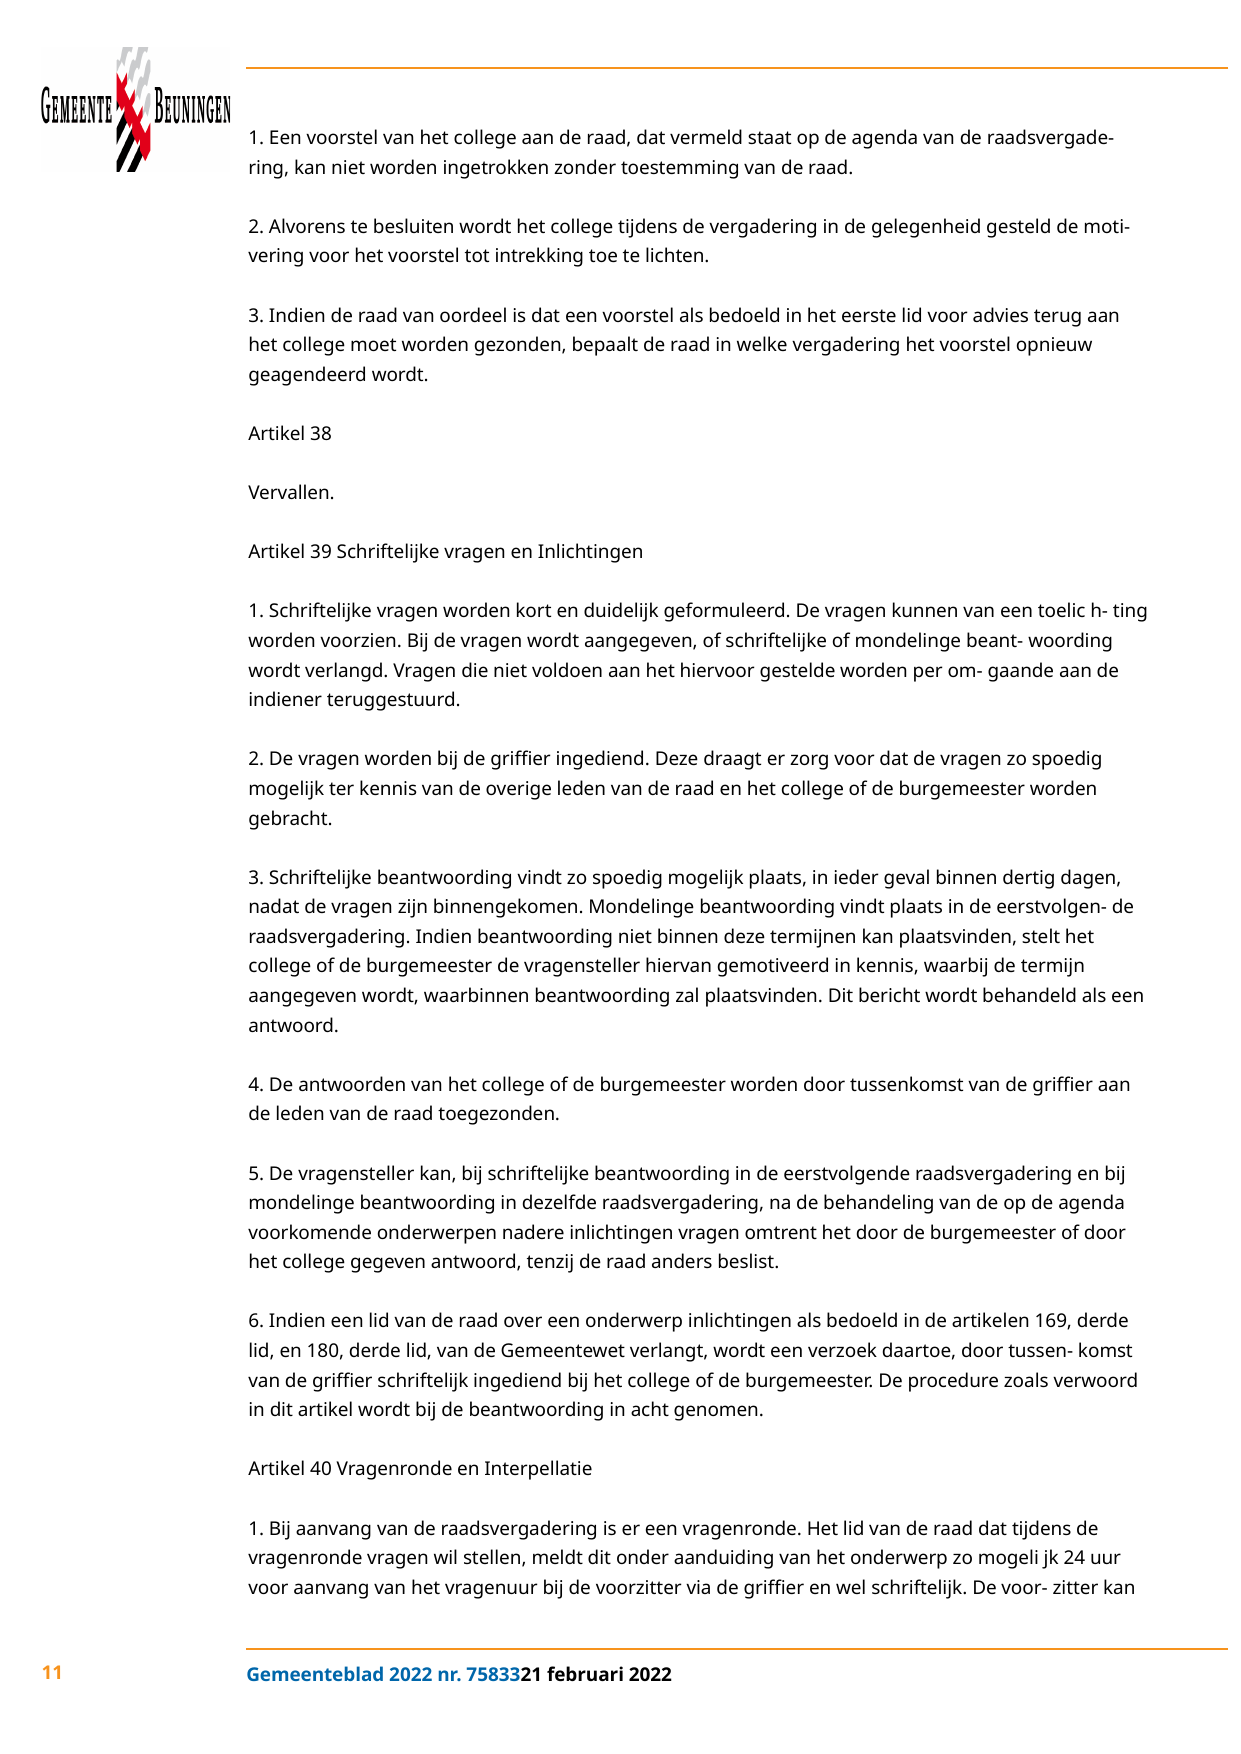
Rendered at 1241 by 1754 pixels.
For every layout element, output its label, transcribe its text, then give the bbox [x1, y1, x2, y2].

text 1. Schriftelijke vragen worden kort en duidelijk geformuleerd. De vragen kunnen van een toelic h- ting worden voorzien. Bij de vragen wordt aangegeven, of schriftelijke of mondelinge beant- woording wordt verlangd. Vragen die niet voldoen aan het hiervoor gestelde worden per om- gaande aan de indiener teruggestuurd. [248, 598, 1152, 712]
text 6. Indien een lid van de raad over een onderwerp inlichtingen als bedoeld in de artikelen 169, derde lid, en 180, derde lid, van de Gemeentewet verlangt, wordt een verzoek daartoe, door tussen- komst van de griffier schriftelijk ingediend bij het college of de burgemeester. De procedure zoals verwoord in dit artikel wordt bij de beantwoording in acht genomen. [248, 1308, 1152, 1422]
text 1. Bij aanvang van de raadsvergadering is er een vragenronde. Het lid van de raad dat tijdens de vragenronde vragen wil stellen, meldt dit onder aanduiding van het onderwerp zo mogeli jk 24 uur voor aanvang van het vragenuur bij de voorzitter via de griffier en wel schriftelijk. De voor- zitter kan [248, 1515, 1152, 1600]
text 3. Schriftelijke beantwoording vindt zo spoedig mogelijk plaats, in ieder geval binnen dertig dagen, nadat de vragen zijn binnengekomen. Mondelinge beantwoording vindt plaats in de eerstvolgen- de raadsvergadering. Indien beantwoording niet binnen deze termijnen kan plaatsvinden, stelt het college of de burgemeester de vragensteller hiervan gemotiveerd in kennis, waarbij de termijn aangegeven wordt, waarbinnen beantwoording zal plaatsvinden. Dit bericht wordt behandeld als een antwoord. [248, 864, 1152, 1038]
text 2. Alvorens te besluiten wordt het college tijdens de vergadering in de gelegenheid gesteld de moti- vering voor het voorstel tot intrekking toe te lichten. [248, 213, 1152, 268]
text 2. De vragen worden bij de griffier ingediend. Deze draagt er zorg voor dat de vragen zo spoedig mogelijk ter kennis van de overige leden van de raad en het college of de burgemeester worden gebracht. [248, 746, 1152, 831]
text 5. De vragensteller kan, bij schriftelijke beantwoording in de eerstvolgende raadsvergadering en bij mondelinge beantwoording in dezelfde raadsvergadering, na de behandeling van de op de agenda voorkomende onderwerpen nadere inlichtingen vragen omtrent het door de burgemeester of door het college gegeven antwoord, tenzij de raad anders beslist. [248, 1160, 1152, 1274]
text 3. Indien de raad van oordeel is dat een voorstel als bedoeld in het eerste lid voor advies terug aan het college moet worden gezonden, bepaalt de raad in welke vergadering het voorstel opnieuw geagendeerd wordt. [248, 302, 1152, 387]
text Artikel 40 Vragenronde en Interpellatie [248, 1456, 1152, 1481]
text Artikel 38 [248, 420, 1152, 446]
picture [41, 47, 231, 172]
text 4. De antwoorden van het college of de burgemeester worden door tussenkomst van de griffier aan de leden van de raad toegezonden. [248, 1071, 1152, 1126]
text Artikel 39 Schriftelijke vragen en Inlichtingen [248, 538, 1152, 564]
text Vervallen. [248, 479, 1152, 505]
text 1. Een voorstel van het college aan de raad, dat vermeld staat op de agenda van de raadsvergade- ring, kan niet worden ingetrokken zonder toestemming van de raad. [248, 124, 1152, 180]
